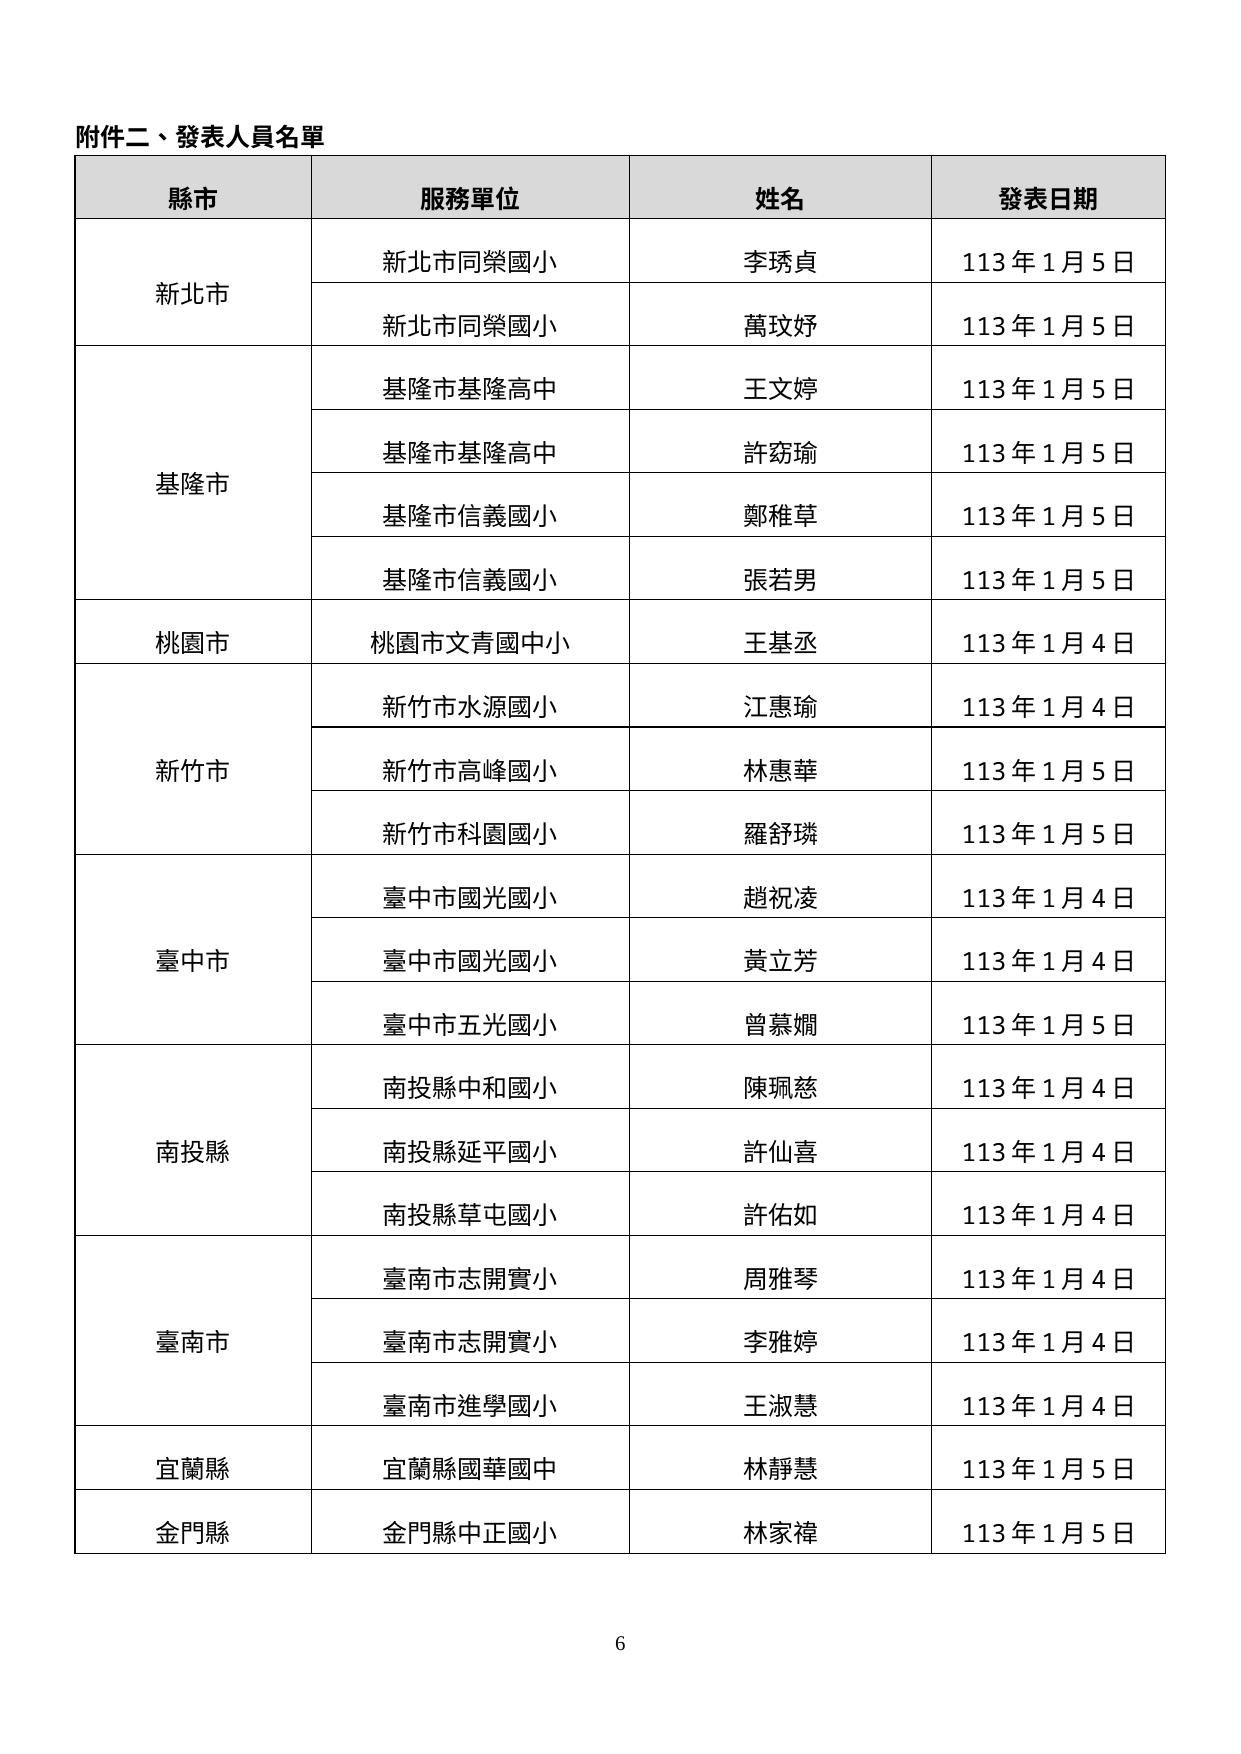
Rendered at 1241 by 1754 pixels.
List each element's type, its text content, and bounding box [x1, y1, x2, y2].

table_cell 臺南市志開實小 [312, 1299, 629, 1362]
table_cell 113年1月5日 [932, 473, 1165, 536]
table_cell 李琇貞 [630, 219, 931, 282]
table_cell 新竹市高峰國小 [312, 728, 629, 790]
table_cell 王淑慧 [630, 1363, 931, 1425]
table_cell 金門縣 [76, 1490, 311, 1552]
table_cell 113年1月5日 [932, 728, 1165, 790]
table_cell 基隆市信義國小 [312, 537, 629, 599]
table_cell 新竹市水源國小 [312, 664, 629, 726]
table_cell 113年1月4日 [932, 918, 1165, 981]
table_cell 黃立芳 [630, 918, 931, 981]
table_cell 113年1月4日 [932, 1109, 1165, 1171]
table_cell 新北市同榮國小 [312, 219, 629, 282]
table_cell 宜蘭縣 [76, 1426, 311, 1489]
table_cell 臺中市五光國小 [312, 982, 629, 1044]
table_cell 南投縣草屯國小 [312, 1172, 629, 1235]
table_cell 113年1月5日 [932, 1426, 1165, 1489]
table_cell 張若男 [630, 537, 931, 599]
table_cell 臺南市 [76, 1236, 311, 1425]
table_cell 桃園市文青國中小 [312, 600, 629, 663]
table_cell 王基丞 [630, 600, 931, 663]
table_cell 林靜慧 [630, 1426, 931, 1489]
table_header 姓名 [630, 156, 931, 218]
text 附件二、發表人員名單 [75, 115, 1165, 154]
table_cell 113年1月5日 [932, 791, 1165, 853]
table_cell 113年1月5日 [932, 537, 1165, 599]
table_cell 基隆市信義國小 [312, 473, 629, 536]
table_cell 臺南市進學國小 [312, 1363, 629, 1425]
table_cell 新北市 [76, 219, 311, 345]
table_cell 基隆市 [76, 346, 311, 599]
table_cell 江惠瑜 [630, 664, 931, 726]
table_cell 113年1月5日 [932, 283, 1165, 345]
table_cell 臺中市 [76, 855, 311, 1044]
table_cell 113年1月4日 [932, 1045, 1165, 1108]
table_cell 基隆市基隆高中 [312, 346, 629, 409]
table_cell 新竹市 [76, 664, 311, 853]
table_cell 鄭稚草 [630, 473, 931, 536]
table_cell 113年1月4日 [932, 1172, 1165, 1235]
table_cell 113年1月4日 [932, 600, 1165, 663]
table_cell 周雅琴 [630, 1236, 931, 1298]
table_cell 南投縣延平國小 [312, 1109, 629, 1171]
table_cell 113年1月5日 [932, 219, 1165, 282]
table_cell 南投縣 [76, 1045, 311, 1235]
table_cell 113年1月5日 [932, 982, 1165, 1044]
table_cell 臺南市志開實小 [312, 1236, 629, 1298]
table_cell 基隆市基隆高中 [312, 410, 629, 472]
table_cell 113年1月4日 [932, 1236, 1165, 1298]
table_cell 王文婷 [630, 346, 931, 409]
table_cell 113年1月5日 [932, 1490, 1165, 1552]
table_cell 許佑如 [630, 1172, 931, 1235]
table_cell 新竹市科園國小 [312, 791, 629, 853]
table_cell 許窈瑜 [630, 410, 931, 472]
table_cell 113年1月4日 [932, 1363, 1165, 1425]
table_header 服務單位 [312, 156, 629, 218]
table_cell 113年1月5日 [932, 410, 1165, 472]
table_cell 許仙喜 [630, 1109, 931, 1171]
table_cell 臺中市國光國小 [312, 855, 629, 917]
table_cell 113年1月4日 [932, 664, 1165, 726]
table_cell 羅舒璘 [630, 791, 931, 853]
table_cell 南投縣中和國小 [312, 1045, 629, 1108]
table_cell 萬玟妤 [630, 283, 931, 345]
table_header 縣市 [76, 156, 311, 218]
table_cell 趙祝凌 [630, 855, 931, 917]
table_cell 臺中市國光國小 [312, 918, 629, 981]
table_cell 陳珮慈 [630, 1045, 931, 1108]
table_cell 桃園市 [76, 600, 311, 663]
table_cell 113年1月4日 [932, 855, 1165, 917]
table_cell 宜蘭縣國華國中 [312, 1426, 629, 1489]
table_header 發表日期 [932, 156, 1165, 218]
table_cell 林家禕 [630, 1490, 931, 1552]
table_cell 曾慕嫺 [630, 982, 931, 1044]
table_cell 李雅婷 [630, 1299, 931, 1362]
table_cell 新北市同榮國小 [312, 283, 629, 345]
table_cell 113年1月5日 [932, 346, 1165, 409]
table_cell 113年1月4日 [932, 1299, 1165, 1362]
table_cell 林惠華 [630, 728, 931, 790]
table_cell 金門縣中正國小 [312, 1490, 629, 1552]
